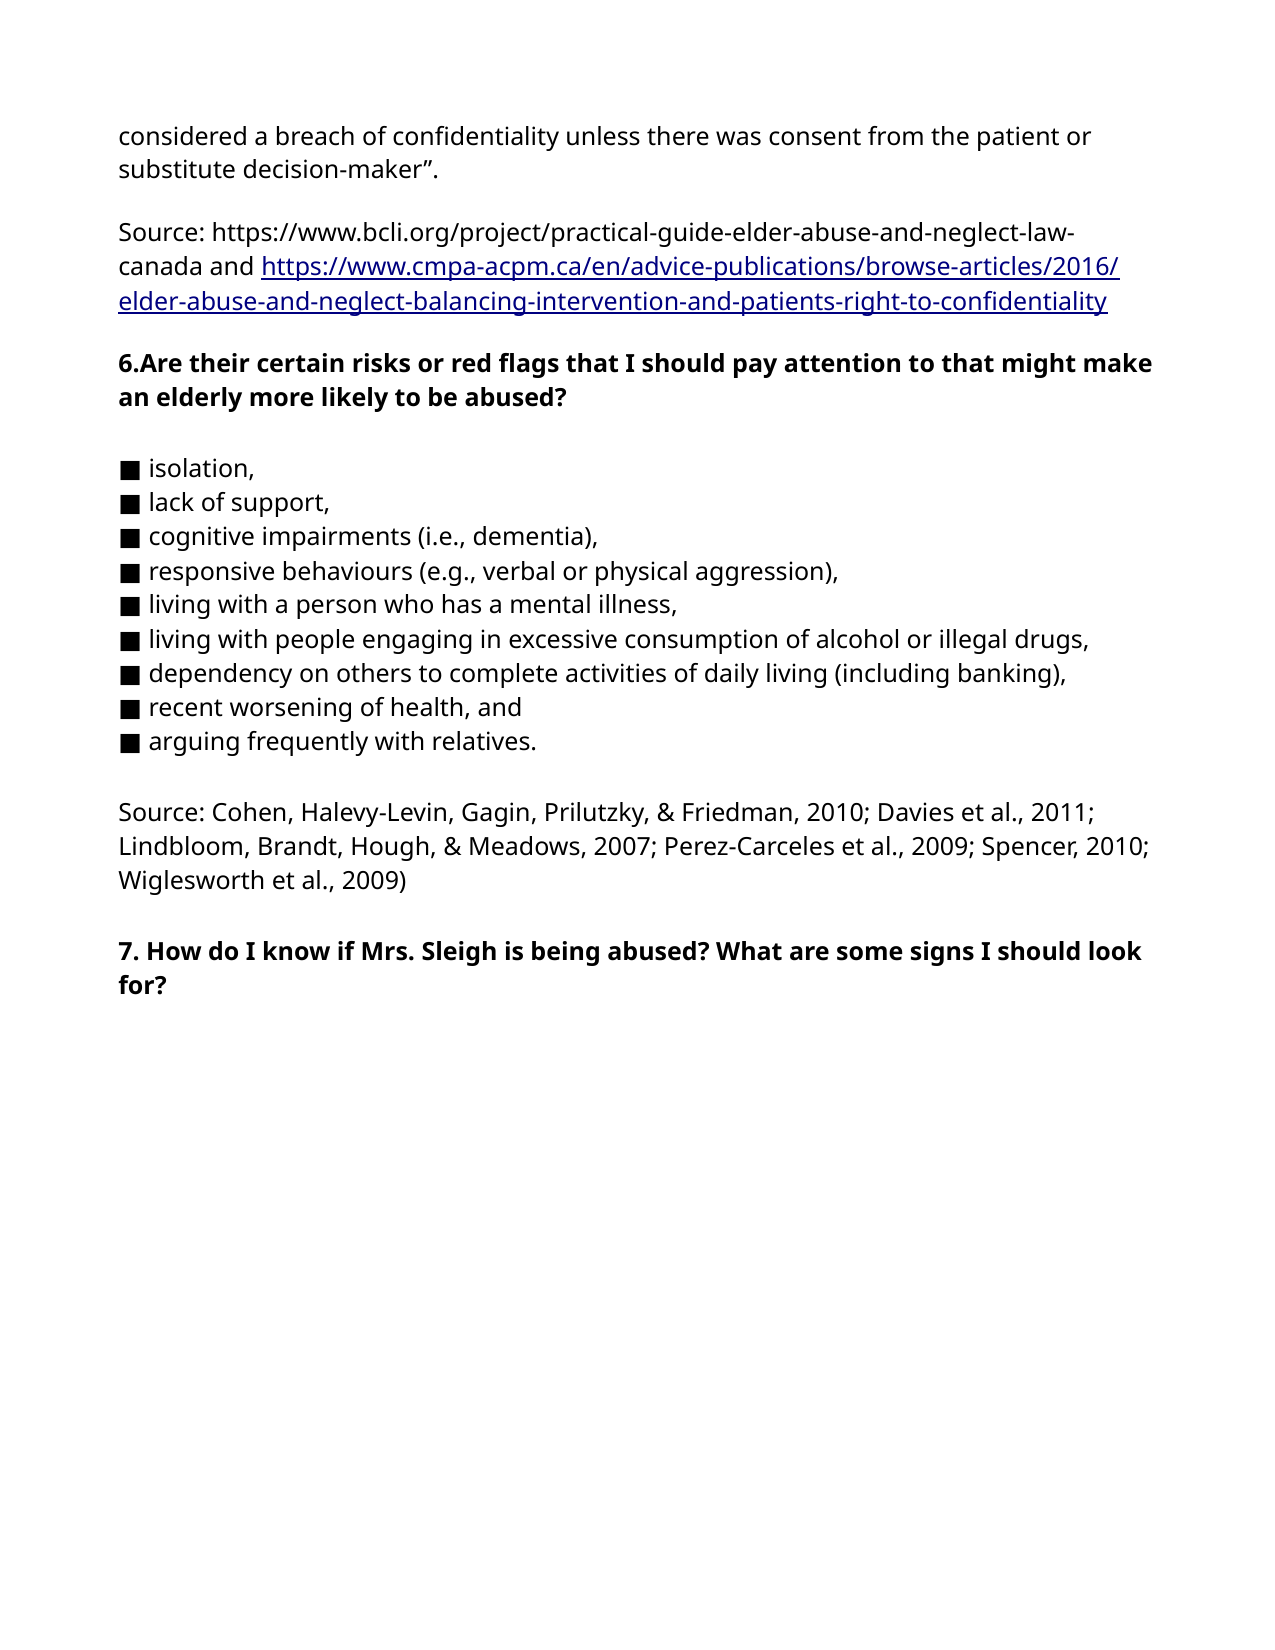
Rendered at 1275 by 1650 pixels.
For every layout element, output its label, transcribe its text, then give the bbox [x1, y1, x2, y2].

text 7. How do I know if Mrs. Sleigh is being abused? What are some signs I should look for? [118, 933, 1157, 1002]
text ■ isolation, [118, 451, 1157, 485]
text Source: Cohen, Halevy-Levin, Gagin, Prilutzky, & Friedman, 2010; Davies et al., 2011; Lindbloom, Brandt, Hough, & Meadows, 2007; Perez-Carceles et al., 2009; Spencer, 2010; Wiglesworth et al., 2009) [118, 794, 1157, 897]
text ■ cognitive impairments (i.e., dementia), [118, 519, 1157, 553]
text ■ recent worsening of health, and [118, 689, 1157, 723]
text ■ lack of support, [118, 485, 1157, 519]
text ■ dependency on others to complete activities of daily living (including banking), [118, 655, 1157, 689]
text ■ arguing frequently with relatives. [118, 723, 1157, 757]
text Source: https://www.bcli.org/project/practical-guide-elder-abuse-and-neglect-law-canada and https://www.cmpa-acpm.ca/en/advice-publications/browse-articles/2016/elder-abuse-and-neglect-balancing-intervention-and-patients-right-to-confidentiality [118, 215, 1157, 317]
text ■ responsive behaviours (e.g., verbal or physical aggression), [118, 553, 1157, 587]
text 6.Are their certain risks or red flags that I should pay attention to that might make an elderly more likely to be abused? [118, 346, 1157, 414]
text ■ living with people engaging in excessive consumption of alcohol or illegal drugs, [118, 621, 1157, 655]
text considered a breach of confidentiality unless there was consent from the patient or substitute decision-maker”. [118, 118, 1157, 186]
text ■ living with a person who has a mental illness, [118, 587, 1157, 621]
